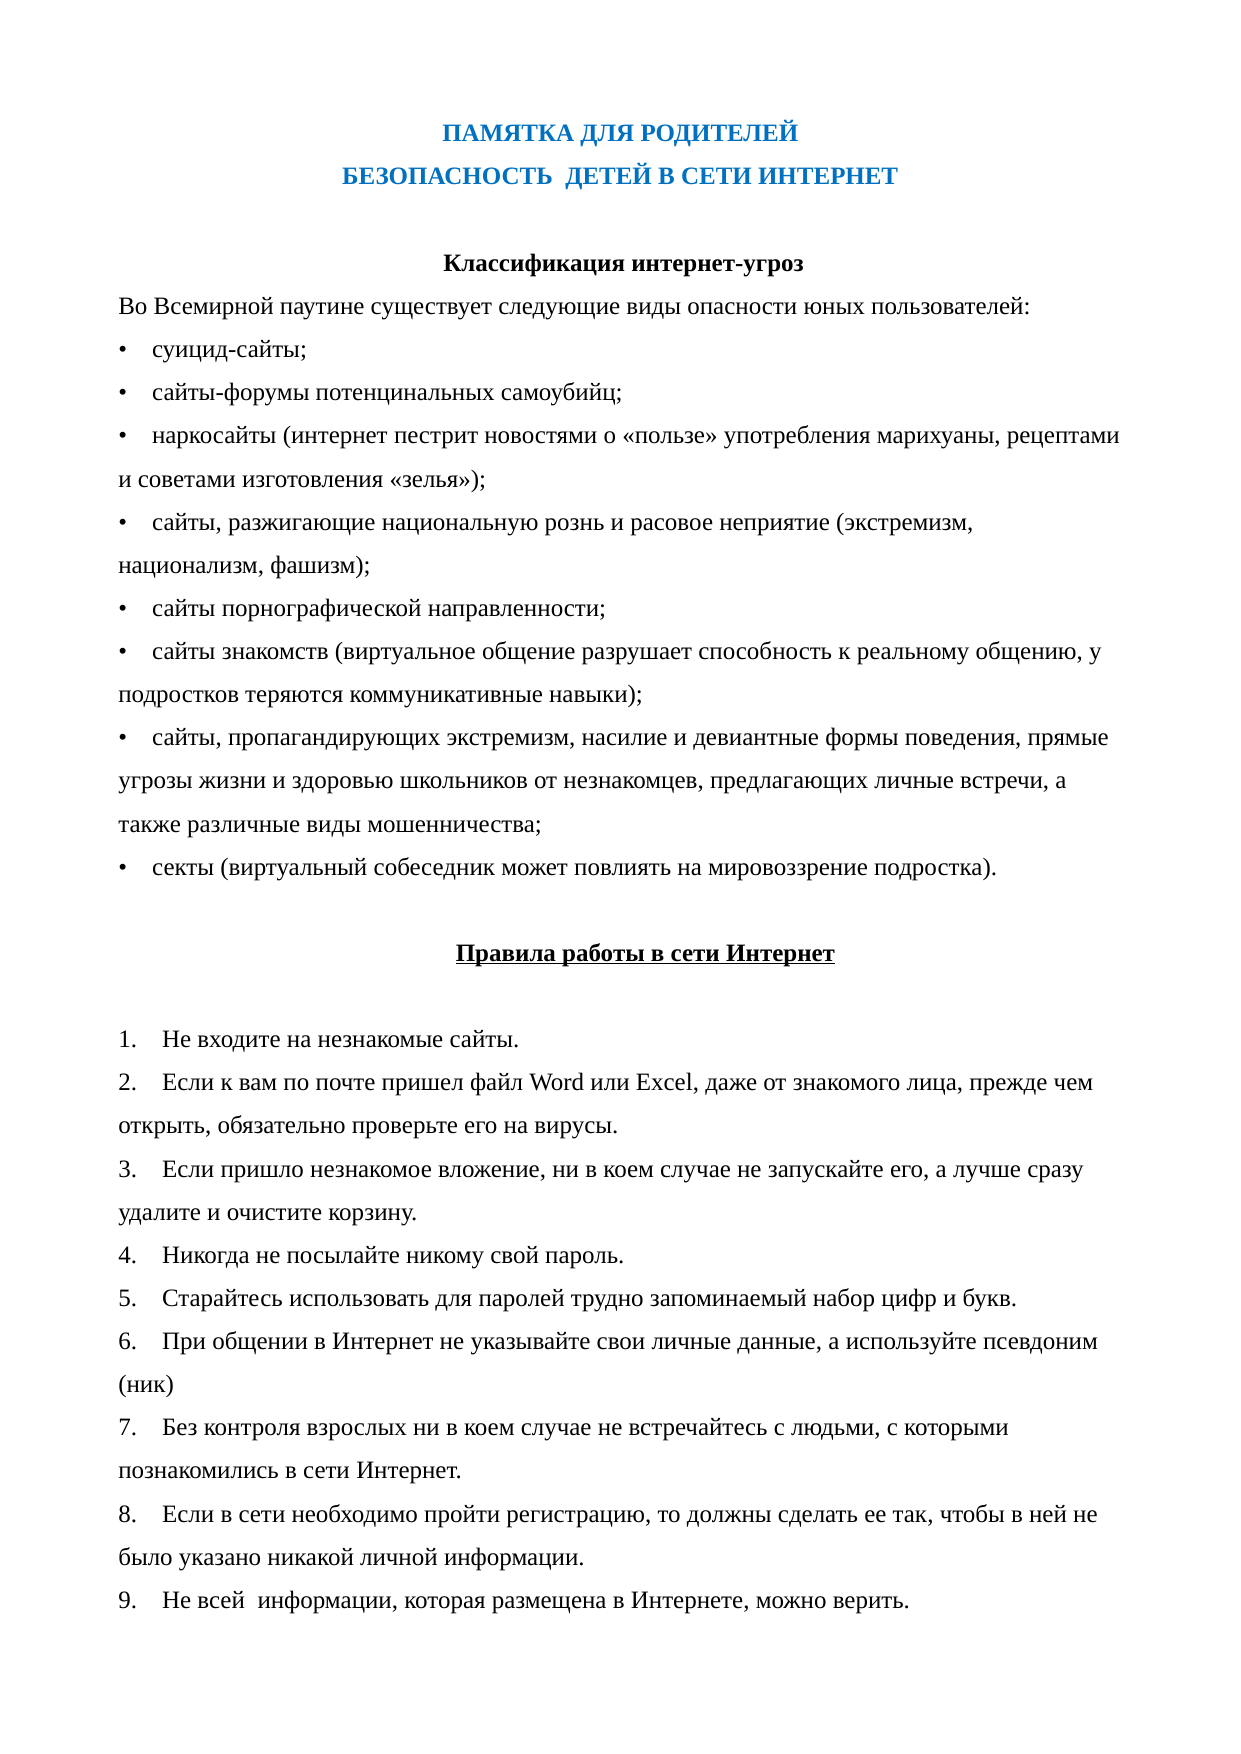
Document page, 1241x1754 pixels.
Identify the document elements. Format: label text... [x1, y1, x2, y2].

text БЕЗОПАСНОСТЬ ДЕТЕЙ В СЕТИ ИНТЕРНЕТ [118, 161, 1122, 190]
text ПАМЯТКА ДЛЯ РОДИТЕЛЕЙ [118, 118, 1122, 147]
text Классификация интернет-угроз Во Всемирной паутине существует следующие виды опасности юных пользователей: • суицид-сайты; • сайты-форумы потенцинальных самоубийц; • наркосайты (интернет пестрит новостями о «пользе» употребления марихуаны, рецептами и советами изготовления «зелья»); • сайты, разжигающие национальную рознь и расовое неприятие (экстремизм, национализм, фашизм); • сайты порнографической направленности; • сайты знакомств (виртуальное общение разрушает способность к реальному общению, у подростков теряются коммуникативные навыки); • сайты, пропагандирующих экстремизм, насилие и девиантные формы поведения, прямые угрозы жизни и здоровью школьников от незнакомцев, предлагающих личные встречи, а также различные виды мошенничества; • секты (виртуальный собеседник может повлиять на мировоззрение подростка). Правила работы в сети Интернет 1. Не входите на незнакомые сайты. 2. Если к вам по почте пришел файл Word или Excel, даже от знакомого лица, прежде чем открыть, обязательно проверьте его на вирусы. 3. Если пришло незнакомое вложение, ни в коем случае не запускайте его, а лучше сразу удалите и очистите корзину. 4. Никогда не посылайте никому свой пароль. 5. Старайтесь использовать для паролей трудно запоминаемый набор цифр и букв. 6. При общении в Интернет не указывайте свои личные данные, а используйте псевдоним (ник) 7. Без контроля взрослых ни в коем случае не встречайтесь с людьми, с которыми познакомились в сети Интернет. 8. Если в сети необходимо пройти регистрацию, то должны сделать ее так, чтобы в ней не было указано никакой личной информации. 9. Не всей информации, которая размещена в Интернете, можно верить. [118, 248, 1122, 1614]
